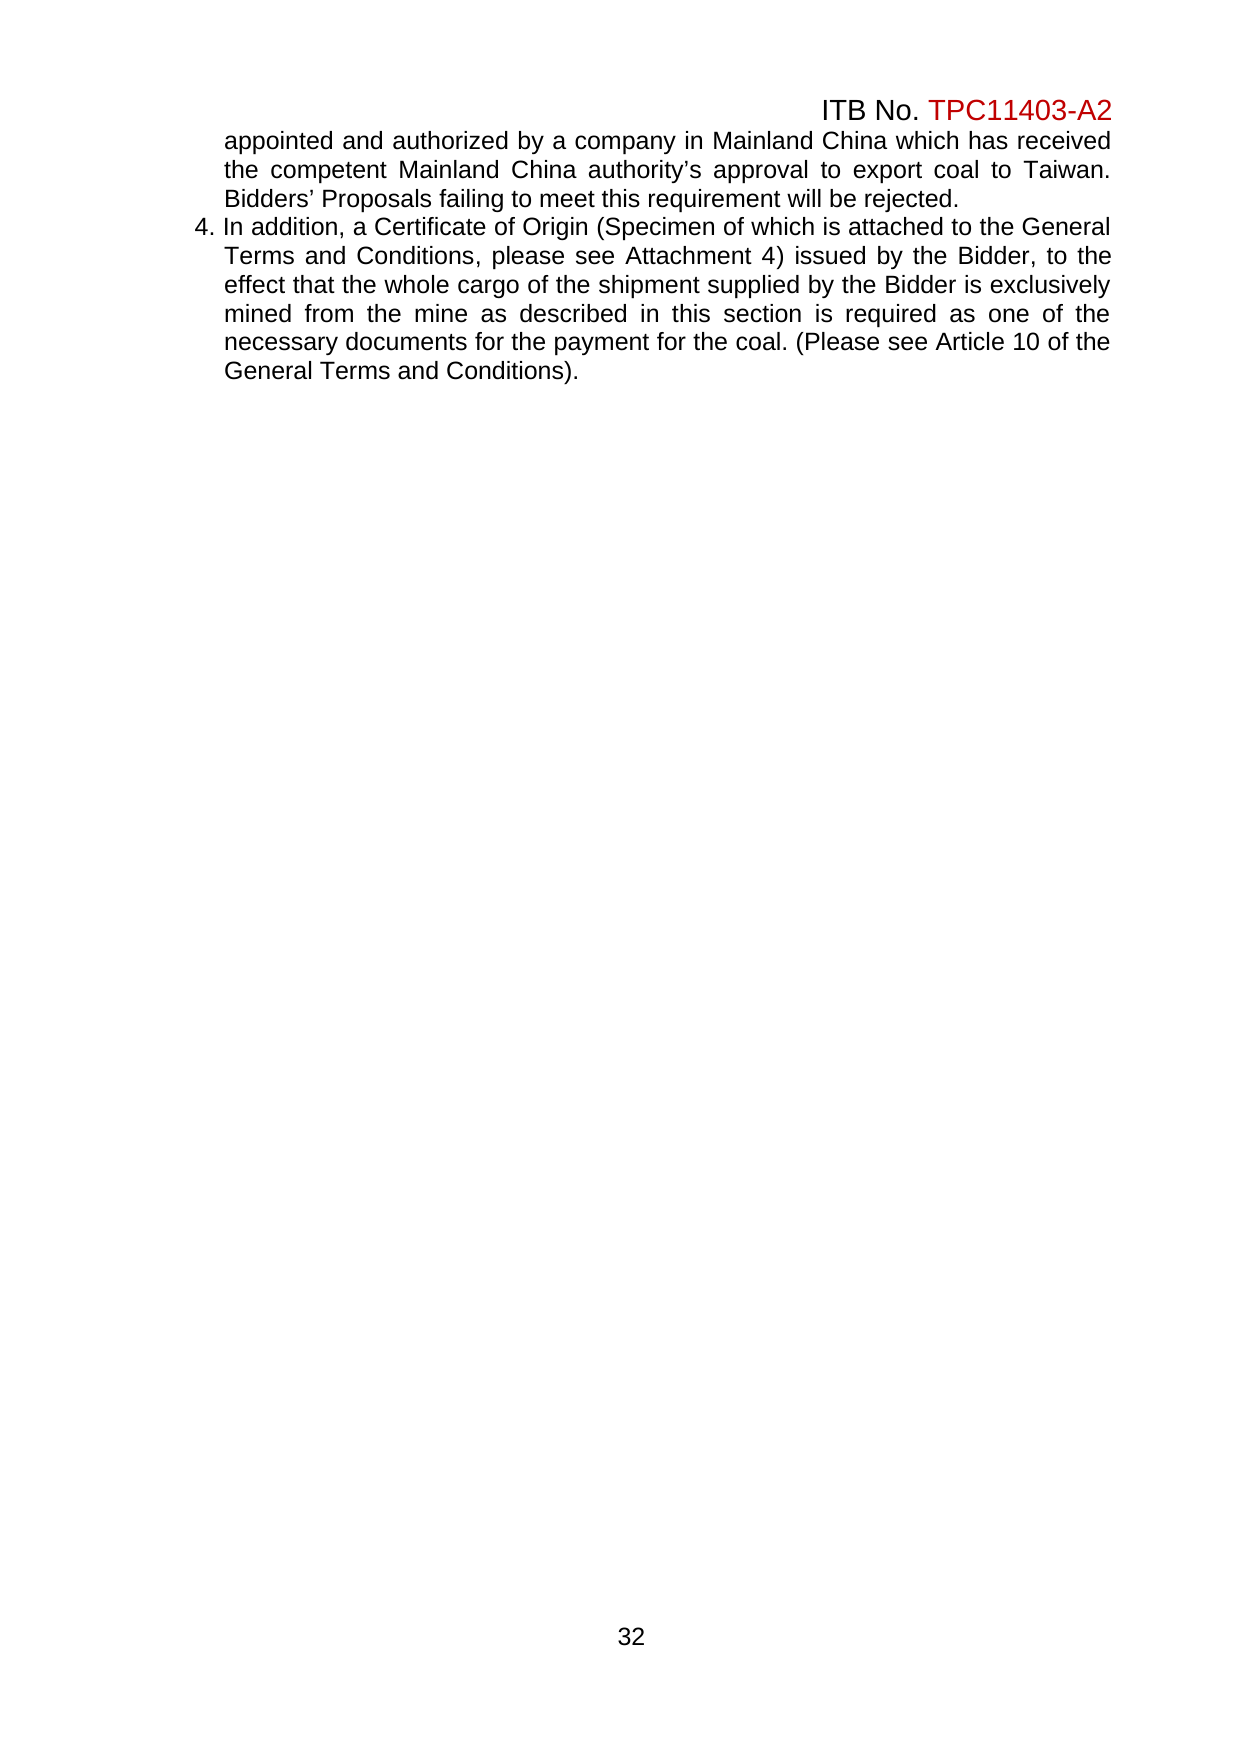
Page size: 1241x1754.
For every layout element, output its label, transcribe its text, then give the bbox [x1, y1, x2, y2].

text appointed and authorized by a company in Mainland China which has received the competent Mainland China authority’s approval to export coal to Taiwan. Bidders’ Proposals failing to meet this requirement will be rejected. [194, 126, 1113, 212]
text 4. In addition, a Certificate of Origin (Specimen of which is attached to the General Terms and Conditions, please see Attachment 4) issued by the Bidder, to the effect that the whole cargo of the shipment supplied by the Bidder is exclusively mined from the mine as described in this section is required as one of the necessary documents for the payment for the coal. (Please see Article 10 of the General Terms and Conditions). [194, 212, 1113, 385]
